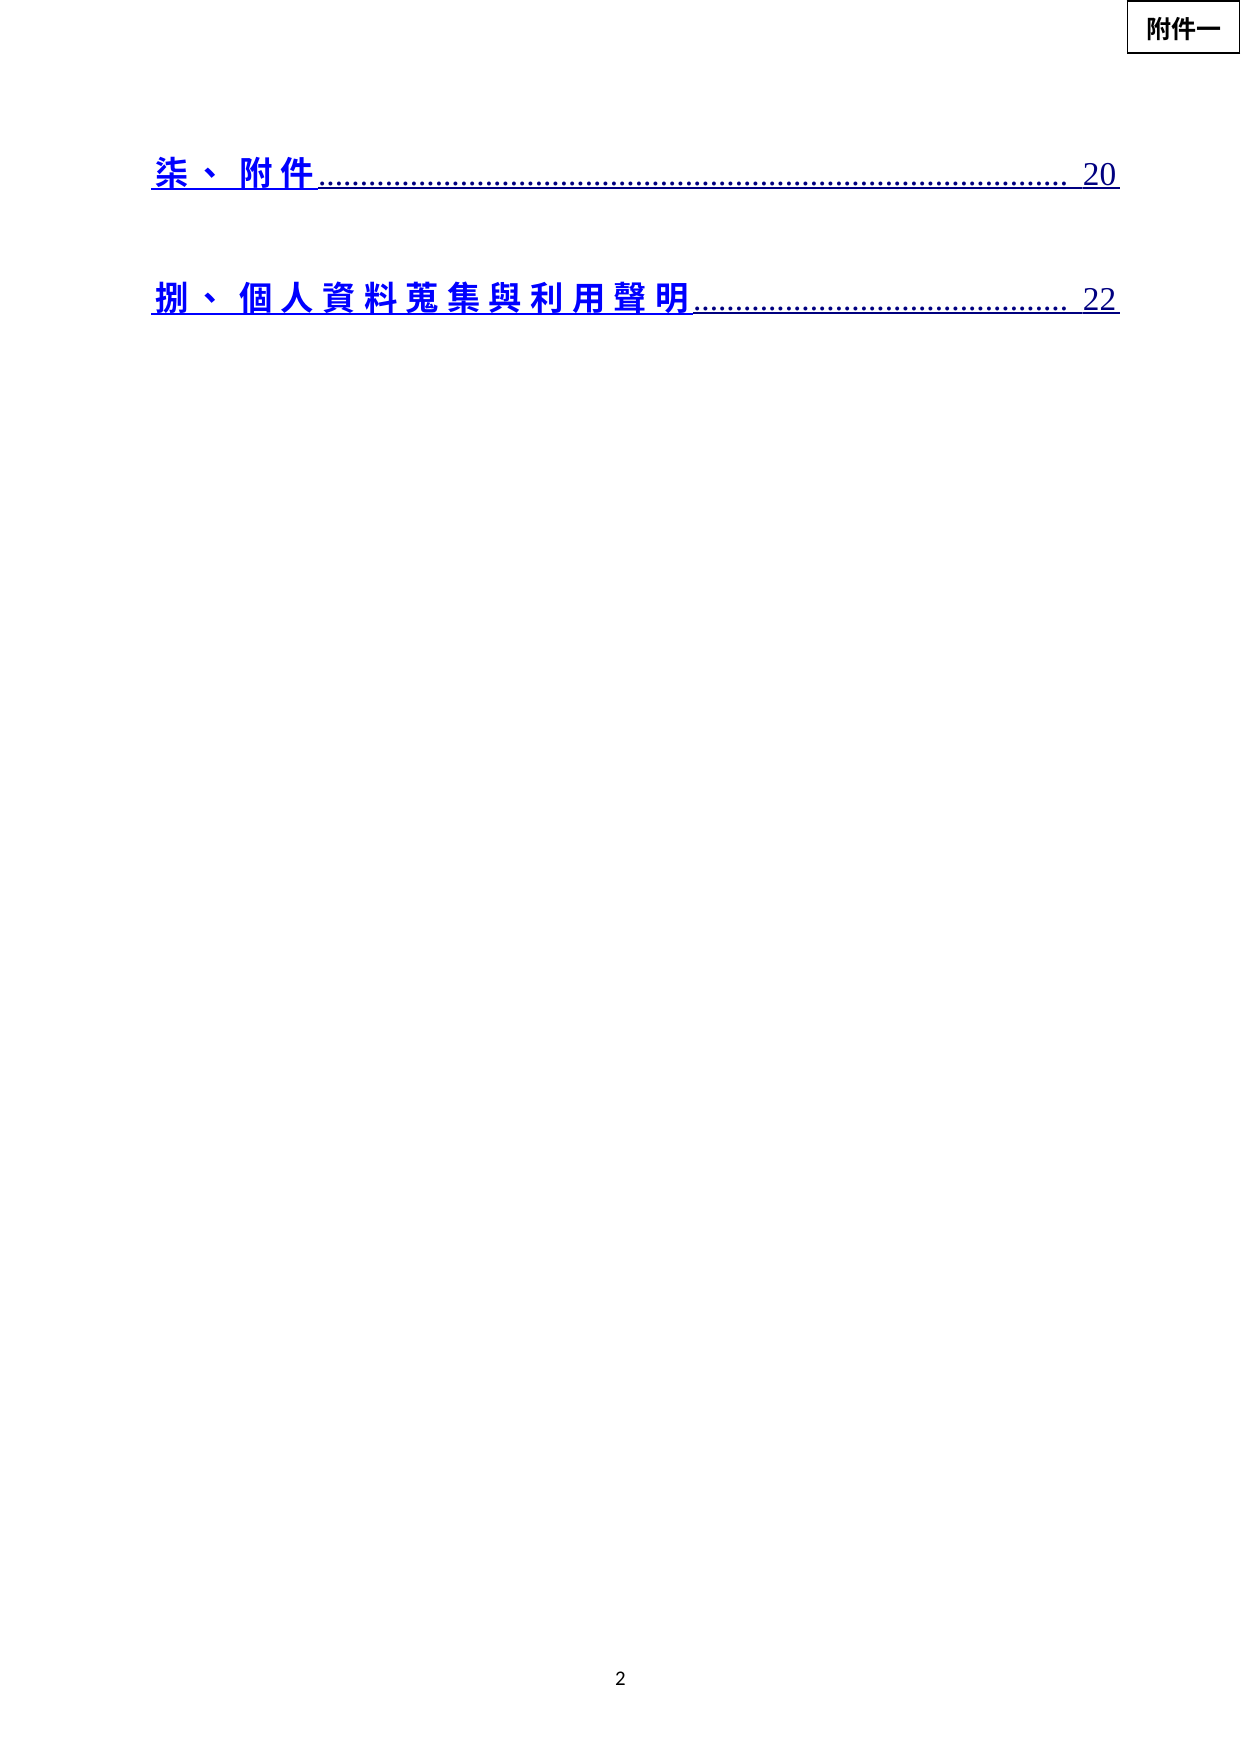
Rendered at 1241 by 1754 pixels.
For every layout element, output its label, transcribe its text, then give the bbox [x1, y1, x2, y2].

text 捌、個人資料蒐集與利用聲明 22 [145, 214, 1120, 339]
text 柒、附件 20 [145, 89, 1120, 214]
